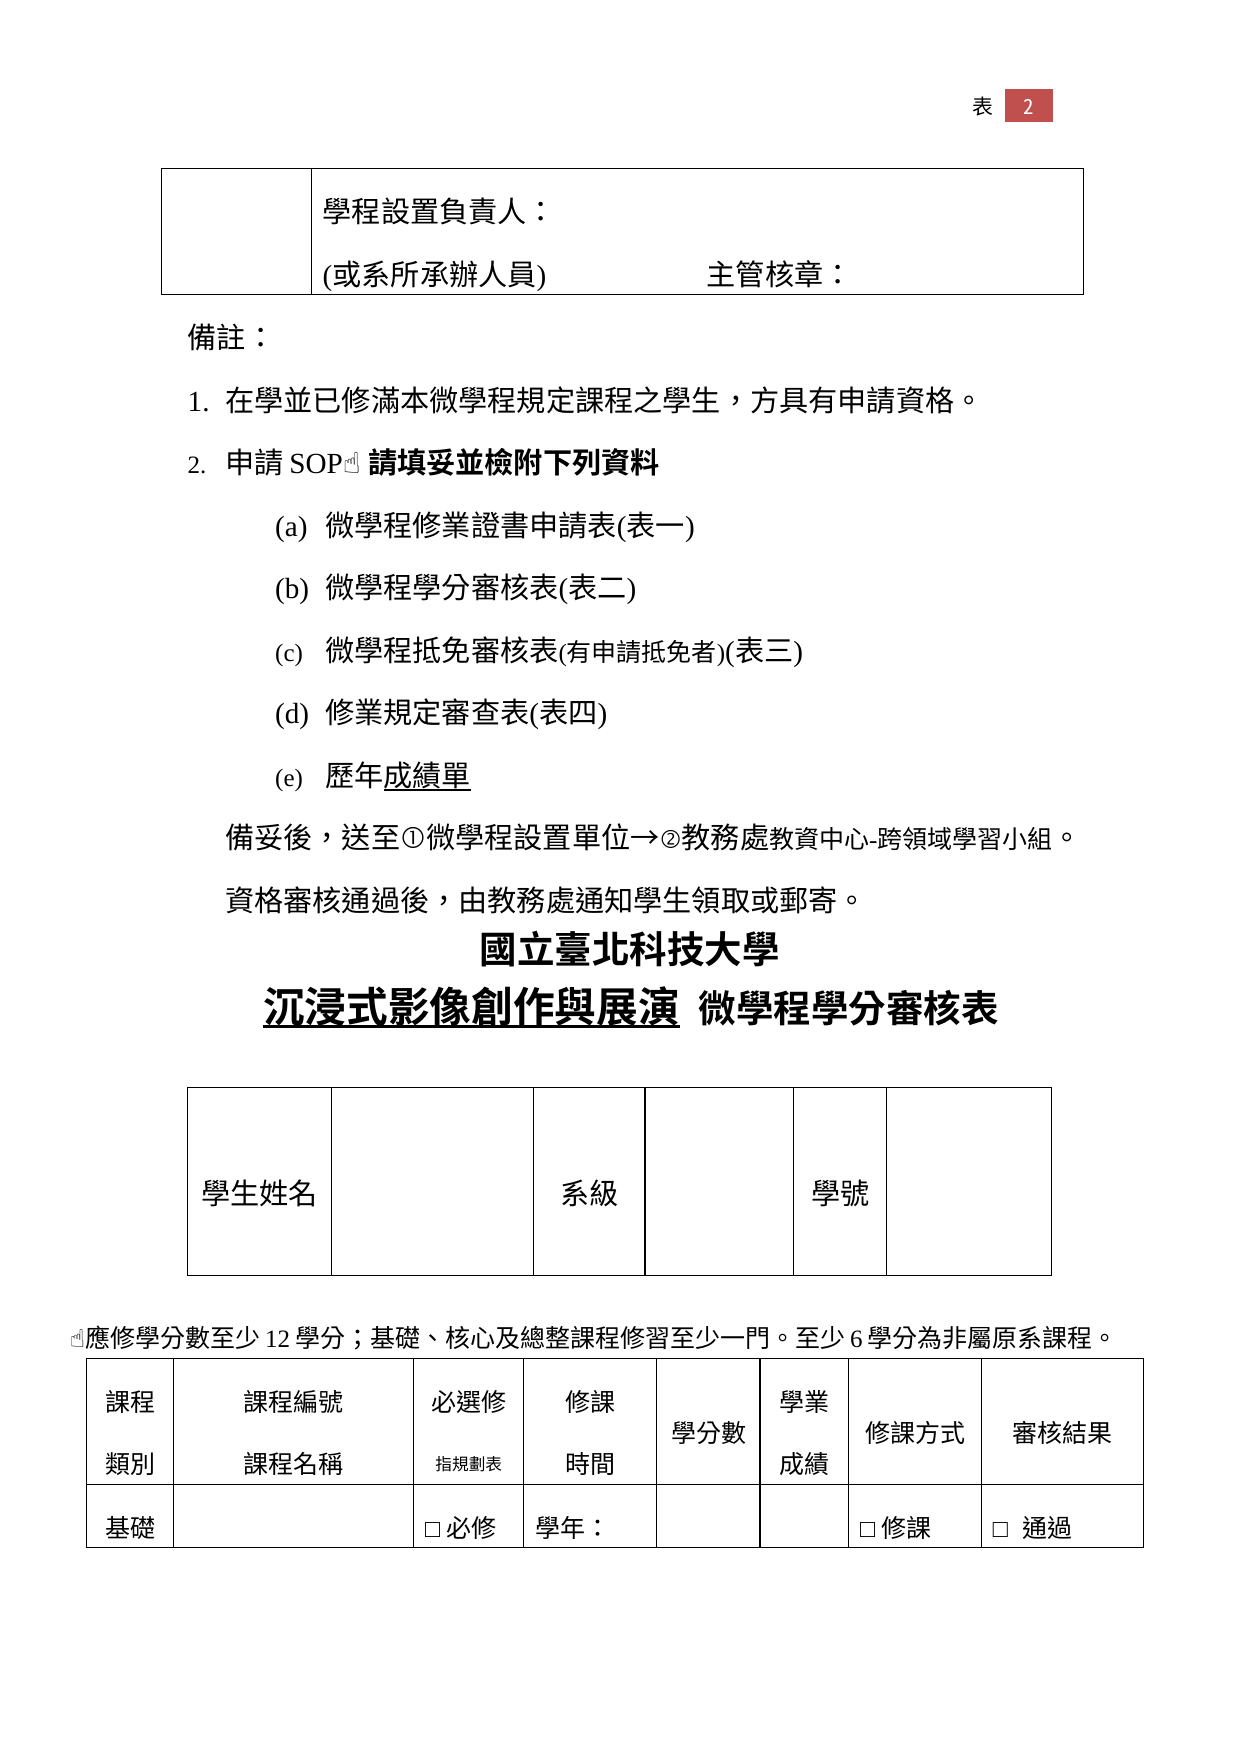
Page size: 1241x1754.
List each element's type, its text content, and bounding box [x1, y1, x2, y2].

table_cell [761, 1485, 848, 1547]
text 應修學分數至少12學分；基礎、核心及總整課程修習至少一門。至少6學分為非屬原系課程。 [69, 1295, 1177, 1358]
text 備妥後，送至微學程設置單位→教務處教資中心-跨領域學習小組。 [225, 794, 1053, 857]
table_header 課程類別 [87, 1359, 173, 1484]
list 微學程抵免審核表(有申請抵免者)(表三) [275, 607, 1053, 669]
table_cell 學程設置負責人： (或系所承辦人員) 主管核章： [312, 169, 1083, 293]
table_cell [174, 1485, 413, 1547]
table_cell □ 修課 抵免 [849, 1485, 981, 1547]
table_header [646, 1088, 793, 1275]
table_header 修課方式 [849, 1359, 981, 1484]
table_header 修課 時間 [524, 1359, 656, 1484]
text 備註： [187, 295, 1053, 357]
list 歷年成績單 [275, 732, 1053, 794]
table_cell 學年： [524, 1485, 656, 1547]
table_cell 基礎 [87, 1485, 173, 1547]
table_cell □ 通過 不通過 [982, 1485, 1143, 1547]
table_header 學生姓名 [188, 1088, 331, 1275]
list 修業規定審查表(表四) [275, 669, 1053, 732]
text 沉浸式影像創作與展演 微學程學分審核表 [187, 974, 1053, 1034]
table_header 學分數 [657, 1359, 759, 1484]
table_header 審核結果 [982, 1359, 1143, 1484]
list 微學程修業證書申請表(表一) [275, 482, 1053, 544]
table_header 學業 成績 [761, 1359, 848, 1484]
text 國立臺北科技大學 [187, 919, 1053, 974]
table_header 學號 [794, 1088, 886, 1275]
list 微學程學分審核表(表二) [275, 544, 1053, 607]
text 資格審核通過後，由教務處通知學生領取或郵寄。 [225, 857, 1053, 919]
list 申請SOP 請填妥並檢附下列資料 [187, 419, 1053, 482]
table_cell □ 必修 選修 [414, 1485, 523, 1547]
table_header 系級 [534, 1088, 644, 1275]
table_cell [162, 169, 311, 293]
list 在學並已修滿本微學程規定課程之學生，方具有申請資格。 [187, 357, 1053, 419]
table_header 必選修 指規劃表 [414, 1359, 523, 1484]
table_header [332, 1088, 533, 1275]
table_cell [657, 1485, 759, 1547]
table_header [887, 1088, 1051, 1275]
table_header 課程編號 課程名稱 [174, 1359, 413, 1484]
